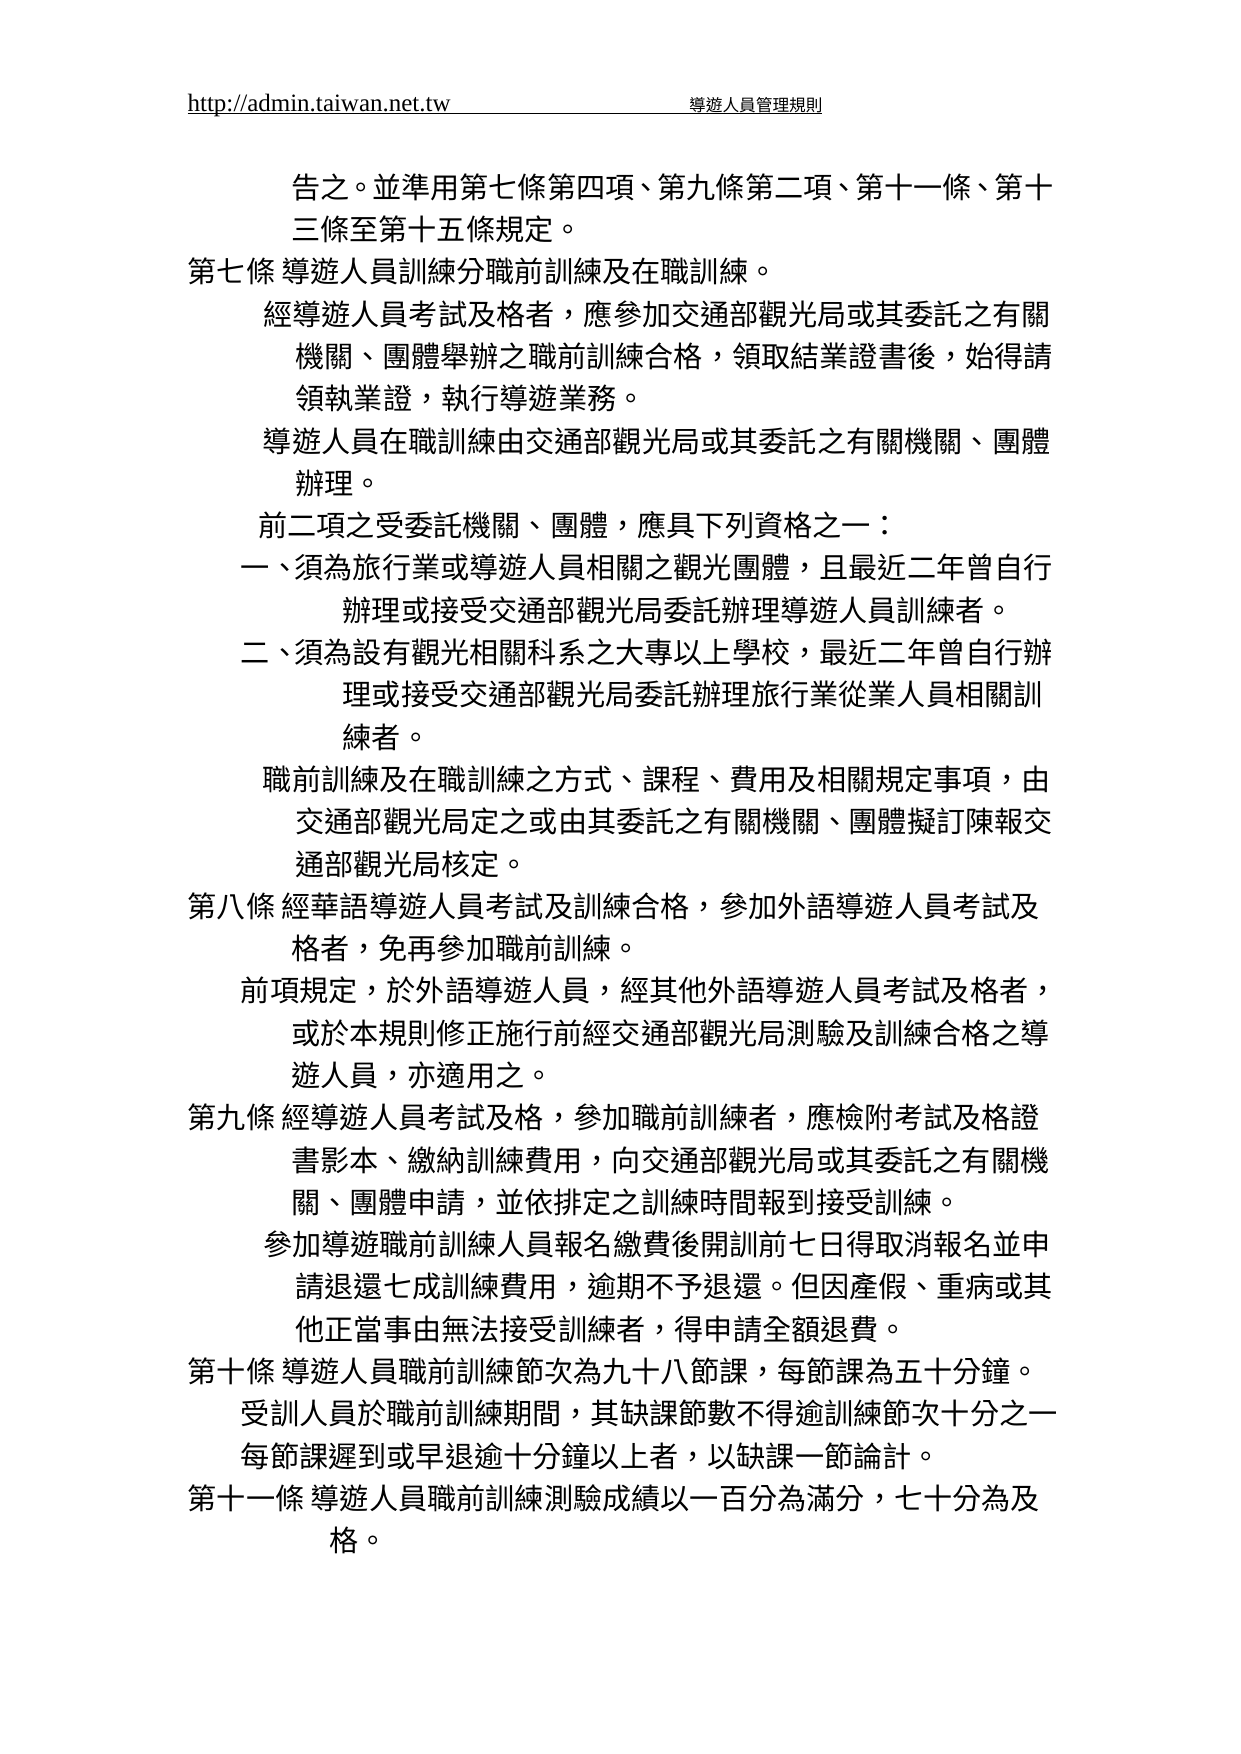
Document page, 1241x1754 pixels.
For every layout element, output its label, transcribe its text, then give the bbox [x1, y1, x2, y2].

text 每節課遲到或早退逾十分鐘以上者，以缺課一節論計。 [187, 1433, 1053, 1476]
text 告之。並準用第七條第四項、第九條第二項、第十一條、第十三條至第十五條規定。 [187, 164, 1053, 249]
text 前項規定，於外語導遊人員，經其他外語導遊人員考試及格者，或於本規則修正施行前經交通部觀光局測驗及訓練合格之導遊人員，亦適用之。 [187, 968, 1053, 1095]
text 第八條 經華語導遊人員考試及訓練合格，參加外語導遊人員考試及格者，免再參加職前訓練。 [187, 883, 1053, 968]
text 一、須為旅行業或導遊人員相關之觀光團體，且最近二年曾自行辦理或接受交通部觀光局委託辦理導遊人員訓練者。 [187, 545, 1053, 630]
text 前二項之受委託機關、團體，應具下列資格之一： [187, 503, 1053, 545]
text 第九條 經導遊人員考試及格，參加職前訓練者，應檢附考試及格證書影本、繳納訓練費用，向交通部觀光局或其委託之有關機關、團體申請，並依排定之訓練時間報到接受訓練。 [187, 1095, 1053, 1222]
text 受訓人員於職前訓練期間，其缺課節數不得逾訓練節次十分之一。 [187, 1391, 1053, 1433]
text 第七條 導遊人員訓練分職前訓練及在職訓練。 [187, 249, 1053, 291]
text 第十條 導遊人員職前訓練節次為九十八節課，每節課為五十分鐘。 [187, 1349, 1053, 1391]
text 參加導遊職前訓練人員報名繳費後開訓前七日得取消報名並申請退還七成訓練費用，逾期不予退還。但因產假、重病或其他正當事由無法接受訓練者，得申請全額退費。 [225, 1222, 1053, 1349]
text 二、須為設有觀光相關科系之大專以上學校，最近二年曾自行辦理或接受交通部觀光局委託辦理旅行業從業人員相關訓練者。 [187, 630, 1053, 757]
text 導遊人員在職訓練由交通部觀光局或其委託之有關機關、團體辦理。 [225, 418, 1053, 503]
text 職前訓練及在職訓練之方式、課程、費用及相關規定事項，由交通部觀光局定之或由其委託之有關機關、團體擬訂陳報交通部觀光局核定。 [225, 757, 1053, 883]
text 經導遊人員考試及格者，應參加交通部觀光局或其委託之有關機關、團體舉辦之職前訓練合格，領取結業證書後，始得請領執業證，執行導遊業務。 [225, 291, 1053, 418]
text 第十一條 導遊人員職前訓練測驗成績以一百分為滿分，七十分為及格。 [187, 1476, 1053, 1560]
